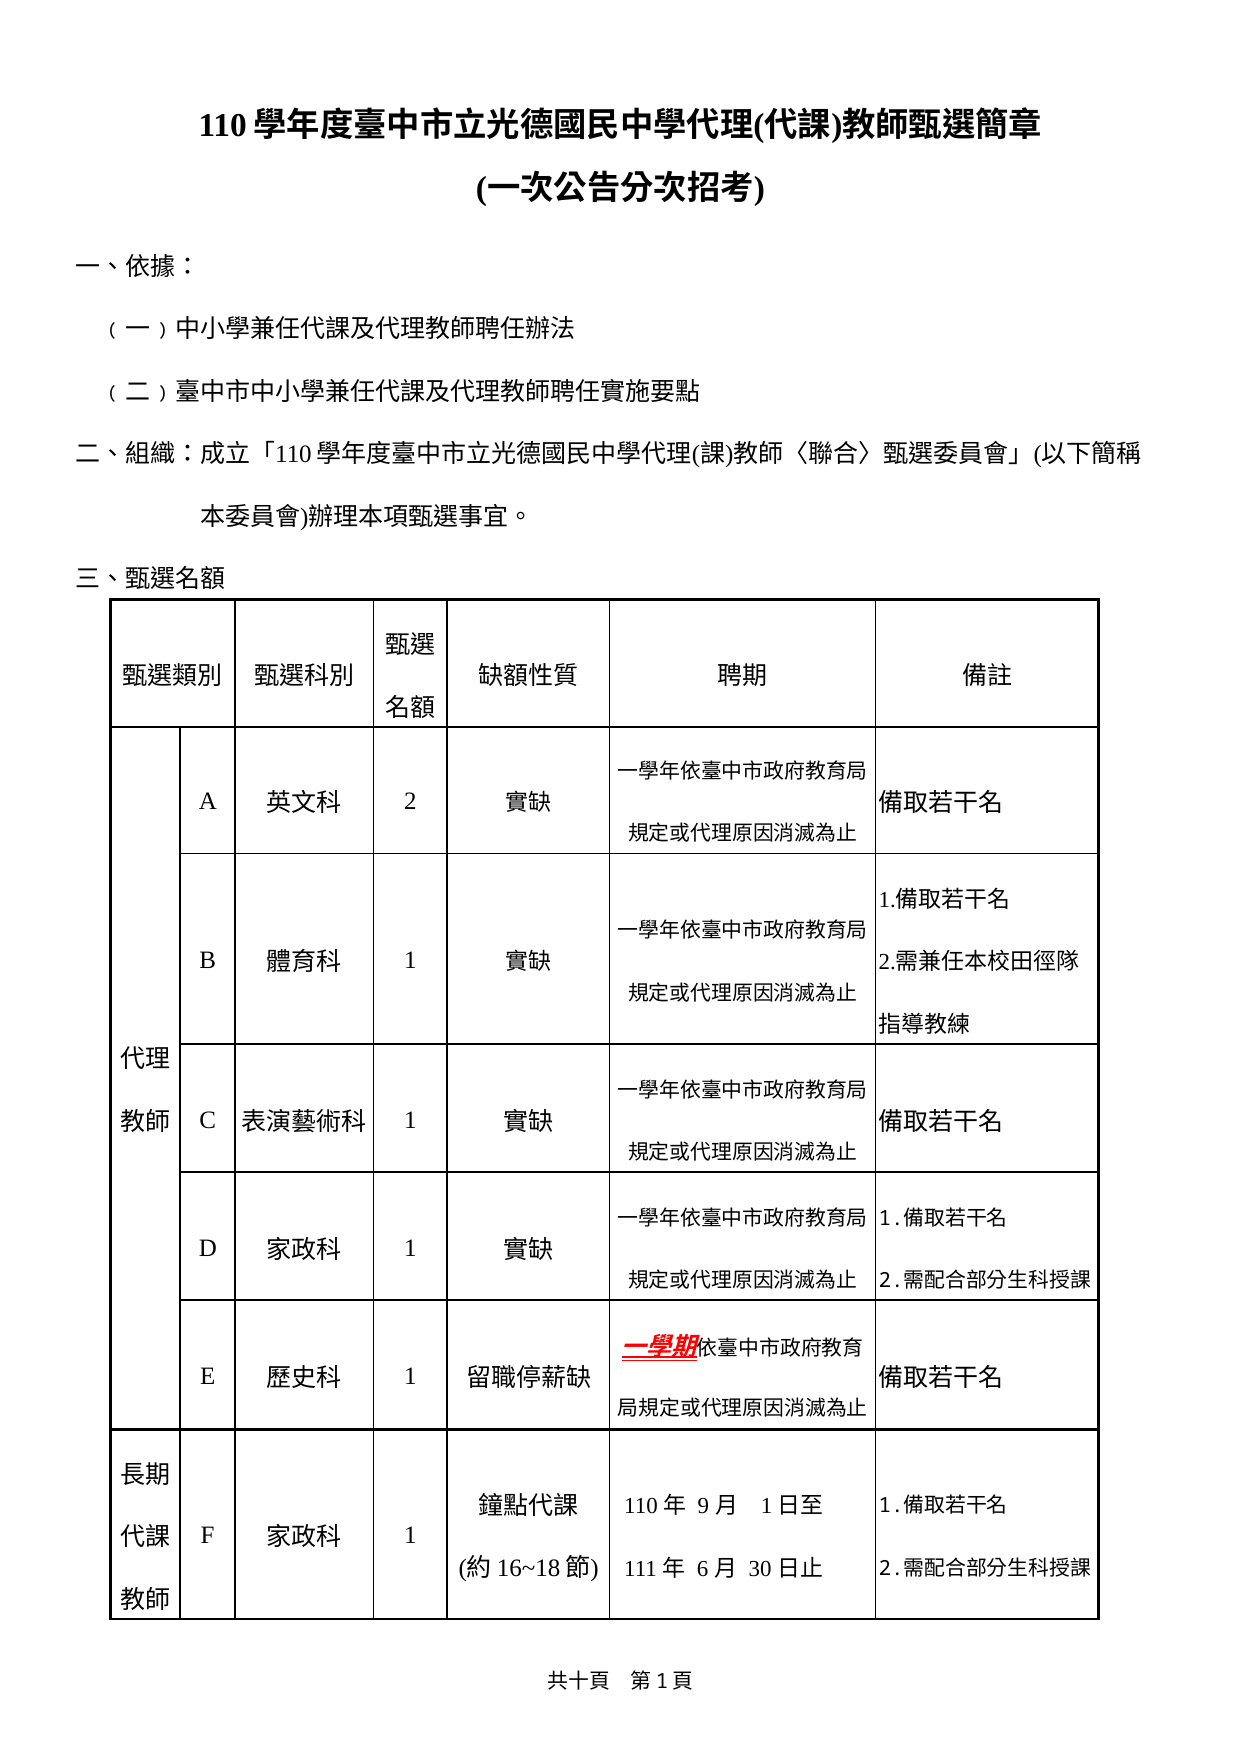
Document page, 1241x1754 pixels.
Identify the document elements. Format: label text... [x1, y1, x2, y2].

table_cell 1 [374, 1173, 446, 1299]
table_cell 110 年 9 月 1 日至 111 年 6 月 30 日止 [610, 1431, 875, 1618]
table_cell 代理教師 [112, 728, 179, 1427]
table_cell 備取若干名 [876, 728, 1097, 852]
table_cell 留職停薪缺 [448, 1301, 609, 1427]
table_header 聘期 [610, 601, 875, 726]
table_cell 實缺 [448, 1173, 609, 1299]
table_cell 備取若干名 [876, 1045, 1097, 1171]
table_cell B [181, 854, 234, 1043]
table_cell 鐘點代課 (約16~18節) [448, 1431, 609, 1618]
table_header 備註 [876, 601, 1097, 726]
table_cell 英文科 [236, 728, 373, 852]
text 三、甄選名額 [75, 535, 1165, 598]
table_cell 表演藝術科 [236, 1045, 373, 1171]
table_cell 1.備取若干名 2.需兼任本校田徑隊指導教練 [876, 854, 1097, 1043]
table_cell 一學期依臺中市政府教育局規定或代理原因消滅為止 [610, 1301, 875, 1427]
table_cell 一學年依臺中市政府教育局規定或代理原因消滅為止 [610, 728, 875, 852]
table_cell A [181, 728, 234, 852]
table_cell F [181, 1431, 234, 1618]
table_cell 1 [374, 1045, 446, 1171]
table_header 甄選 名額 [374, 601, 446, 726]
table_header 缺額性質 [448, 601, 609, 726]
table_cell 一學年依臺中市政府教育局規定或代理原因消滅為止 [610, 1045, 875, 1171]
table_cell 體育科 [236, 854, 373, 1043]
table_cell 備取若干名 [876, 1301, 1097, 1427]
table_cell 歷史科 [236, 1301, 373, 1427]
text ﹙一﹚中小學兼任代課及代理教師聘任辦法 [100, 285, 1165, 348]
text 110學年度臺中市立光德國民中學代理(代課)教師甄選簡章 (一次公告分次招考) [75, 81, 1165, 206]
text 二、組織：成立「110學年度臺中市立光德國民中學代理(課)教師〈聯合〉甄選委員會」(以下簡稱本委員會)辦理本項甄選事宜。 [75, 410, 1165, 535]
table_cell D [181, 1173, 234, 1299]
table_cell 1.備取若干名 2.需配合部分生科授課 [876, 1431, 1097, 1618]
table_cell C [181, 1045, 234, 1171]
table_cell 1 [374, 1431, 446, 1618]
table_cell 家政科 [236, 1431, 373, 1618]
table_cell 一學年依臺中市政府教育局規定或代理原因消滅為止 [610, 854, 875, 1043]
table_cell 1 [374, 1301, 446, 1427]
table_cell 實缺 [448, 728, 609, 852]
table_cell 1.備取若干名 2.需配合部分生科授課 [876, 1173, 1097, 1299]
table_header 甄選科別 [236, 601, 373, 726]
table_cell 一學年依臺中市政府教育局規定或代理原因消滅為止 [610, 1173, 875, 1299]
table_cell 實缺 [448, 1045, 609, 1171]
text ﹙二﹚臺中市中小學兼任代課及代理教師聘任實施要點 [100, 348, 1165, 410]
table_cell 實缺 [448, 854, 609, 1043]
table_cell 1 [374, 854, 446, 1043]
table_cell 2 [374, 728, 446, 852]
table_header 甄選類別 [112, 601, 234, 726]
table_cell E [181, 1301, 234, 1427]
table_cell 長期代課教師 [112, 1431, 179, 1618]
table_cell 家政科 [236, 1173, 373, 1299]
text 一、依據： [75, 223, 1165, 285]
